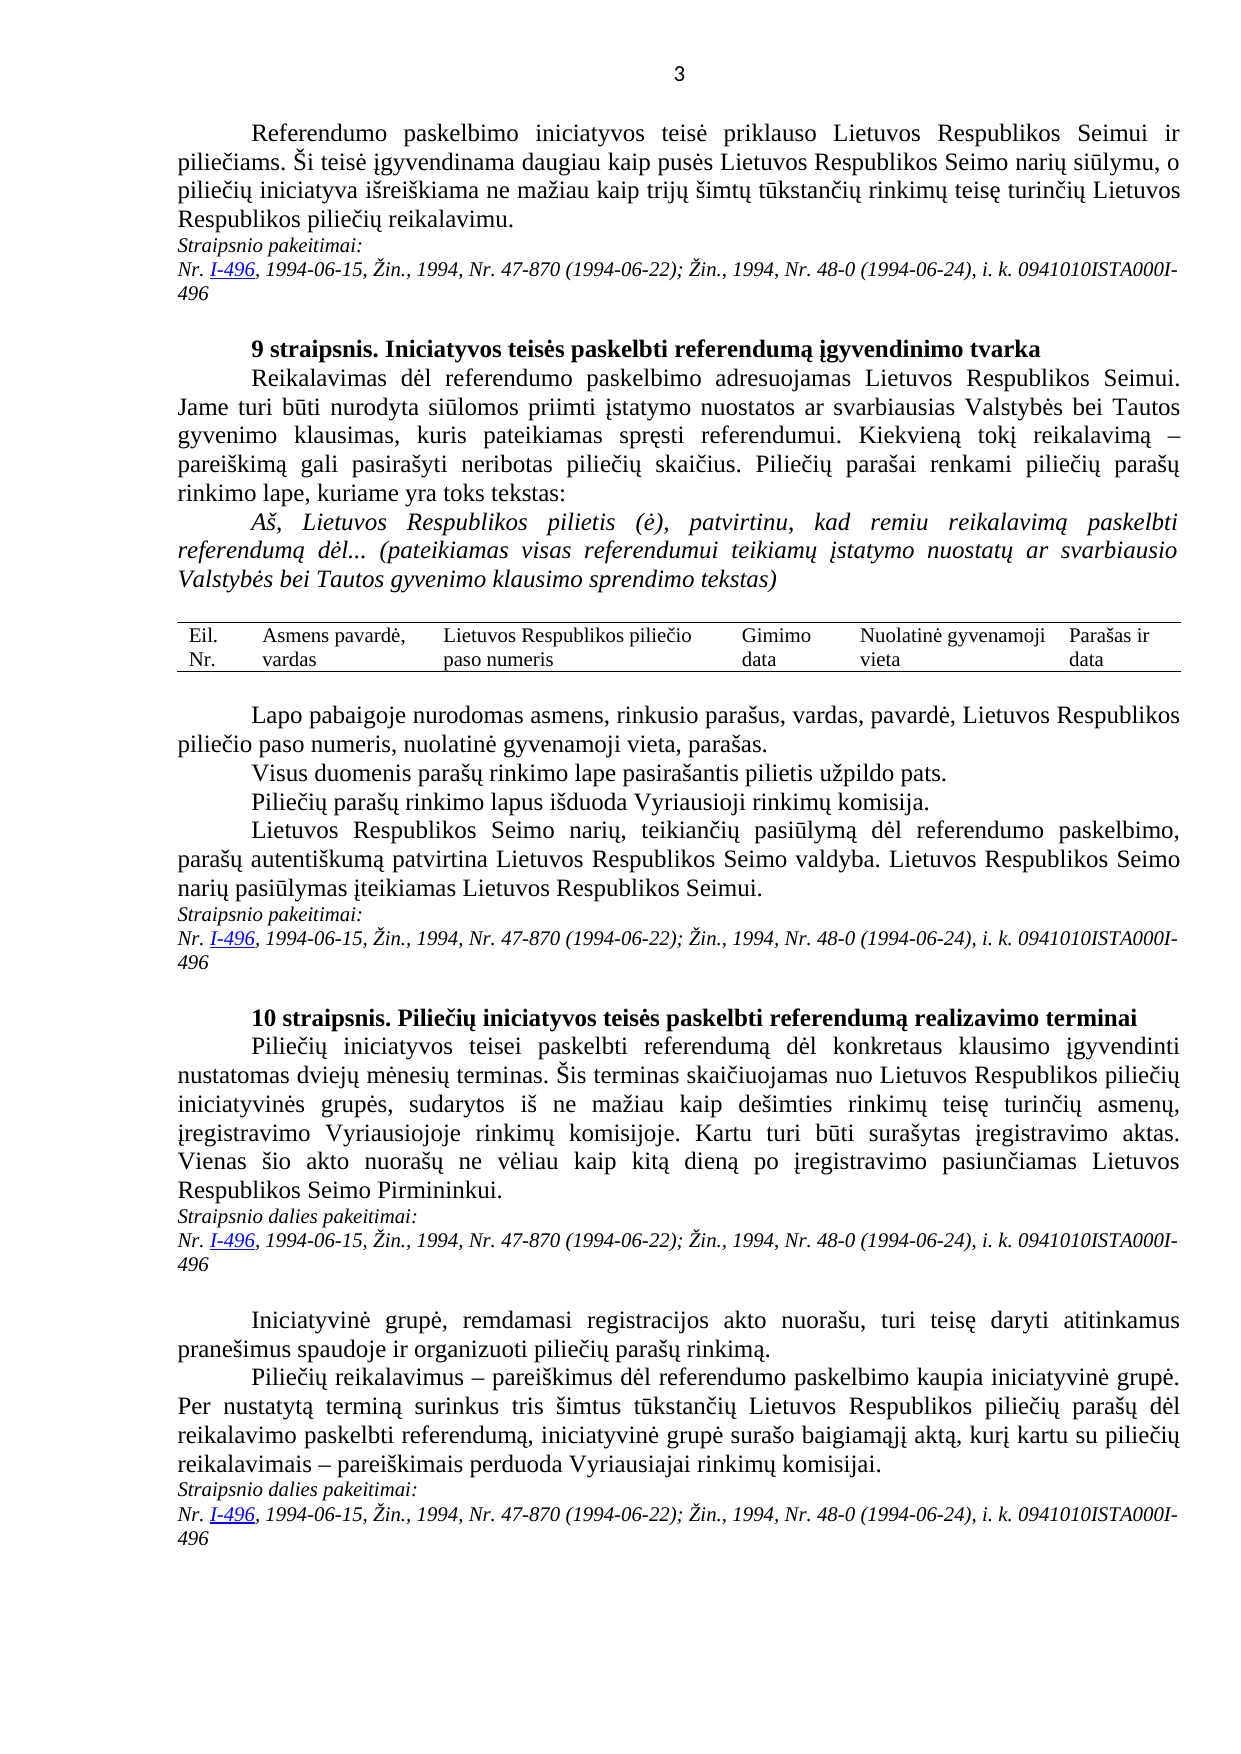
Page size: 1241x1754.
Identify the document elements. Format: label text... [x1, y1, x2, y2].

text Nr. I-496, 1994-06-15, Žin., 1994, Nr. 47-870 (1994-06-22); Žin., 1994, Nr. 48-0 (1994-06-24), i. k. 0941010ISTA000I-496 [177, 1501, 1181, 1549]
text Piliečių iniciatyvos teisei paskelbti referendumą dėl konkretaus klausimo įgyvendinti nustatomas dviejų mėnesių terminas. Šis terminas skaičiuojamas nuo Lietuvos Respublikos piliečių iniciatyvinės grupės, sudarytos iš ne mažiau kaip dešimties rinkimų teisę turinčių asmenų, įregistravimo Vyriausiojoje rinkimų komisijoje. Kartu turi būti surašytas įregistravimo aktas. Vienas šio akto nuorašų ne vėliau kaip kitą dieną po įregistravimo pasiunčiamas Lietuvos Respublikos Seimo Pirmininkui. [177, 1031, 1181, 1204]
text Straipsnio dalies pakeitimai: [177, 1204, 1181, 1228]
text 9 straipsnis. Iniciatyvos teisės paskelbti referendumą įgyvendinimo tvarka [251, 334, 1181, 363]
table_header Lietuvos Respublikos piliečio paso numeris [432, 623, 730, 671]
text Straipsnio pakeitimai: [177, 902, 1181, 926]
text Nr. I-496, 1994-06-15, Žin., 1994, Nr. 47-870 (1994-06-22); Žin., 1994, Nr. 48-0 (1994-06-24), i. k. 0941010ISTA000I-496 [177, 926, 1181, 974]
text 10 straipsnis. Piliečių iniciatyvos teisės paskelbti referendumą realizavimo terminai [177, 1003, 1181, 1031]
text Piliečių reikalavimus – pareiškimus dėl referendumo paskelbimo kaupia iniciatyvinė grupė. Per nustatytą terminą surinkus tris šimtus tūkstančių Lietuvos Respublikos piliečių parašų dėl reikalavimo paskelbti referendumą, iniciatyvinė grupė surašo baigiamąjį aktą, kurį kartu su piliečių reikalavimais – pareiškimais perduoda Vyriausiajai rinkimų komisijai. [177, 1362, 1181, 1477]
text Aš, Lietuvos Respublikos pilietis (ė), patvirtinu, kad remiu reikalavimą paskelbti referendumą dėl... (pateikiamas visas referendumui teikiamų įstatymo nuostatų ar svarbiausio Valstybės bei Tautos gyvenimo klausimo sprendimo tekstas) [177, 507, 1181, 593]
text Piliečių parašų rinkimo lapus išduoda Vyriausioji rinkimų komisija. [177, 787, 1181, 816]
text Straipsnio pakeitimai: [177, 233, 1181, 257]
text Lapo pabaigoje nurodomas asmens, rinkusio parašus, vardas, pavardė, Lietuvos Respublikos piliečio paso numeris, nuolatinė gyvenamoji vieta, parašas. [177, 701, 1181, 758]
text Lietuvos Respublikos Seimo narių, teikiančių pasiūlymą dėl referendumo paskelbimo, parašų autentiškumą patvirtina Lietuvos Respublikos Seimo valdyba. Lietuvos Respublikos Seimo narių pasiūlymas įteikiamas Lietuvos Respublikos Seimui. [177, 816, 1181, 902]
text Visus duomenis parašų rinkimo lape pasirašantis pilietis užpildo pats. [177, 758, 1181, 787]
text Reikalavimas dėl referendumo paskelbimo adresuojamas Lietuvos Respublikos Seimui. Jame turi būti nurodyta siūlomos priimti įstatymo nuostatos ar svarbiausias Valstybės bei Tautos gyvenimo klausimas, kuris pateikiamas spręsti referendumui. Kiekvieną tokį reikalavimą – pareiškimą gali pasirašyti neribotas piliečių skaičius. Piliečių parašai renkami piliečių parašų rinkimo lape, kuriame yra toks tekstas: [177, 363, 1181, 507]
table_header Parašas ir data [1058, 623, 1181, 671]
table_header Gimimo data [730, 623, 849, 671]
text Iniciatyvinė grupė, remdamasi registracijos akto nuorašu, turi teisę daryti atitinkamus pranešimus spaudoje ir organizuoti piliečių parašų rinkimą. [177, 1305, 1181, 1362]
table_header Asmens pavardė, vardas [251, 623, 432, 671]
table_header Nuolatinė gyvenamoji vieta [849, 623, 1058, 671]
text Nr. I-496, 1994-06-15, Žin., 1994, Nr. 47-870 (1994-06-22); Žin., 1994, Nr. 48-0 (1994-06-24), i. k. 0941010ISTA000I-496 [177, 257, 1181, 305]
table_header Eil. Nr. [177, 623, 251, 671]
text Straipsnio dalies pakeitimai: [177, 1477, 1181, 1501]
text Referendumo paskelbimo iniciatyvos teisė priklauso Lietuvos Respublikos Seimui ir piliečiams. Ši teisė įgyvendinama daugiau kaip pusės Lietuvos Respublikos Seimo narių siūlymu, o piliečių iniciatyva išreiškiama ne mažiau kaip trijų šimtų tūkstančių rinkimų teisę turinčių Lietuvos Respublikos piliečių reikalavimu. [177, 118, 1181, 233]
text Nr. I-496, 1994-06-15, Žin., 1994, Nr. 47-870 (1994-06-22); Žin., 1994, Nr. 48-0 (1994-06-24), i. k. 0941010ISTA000I-496 [177, 1228, 1181, 1276]
